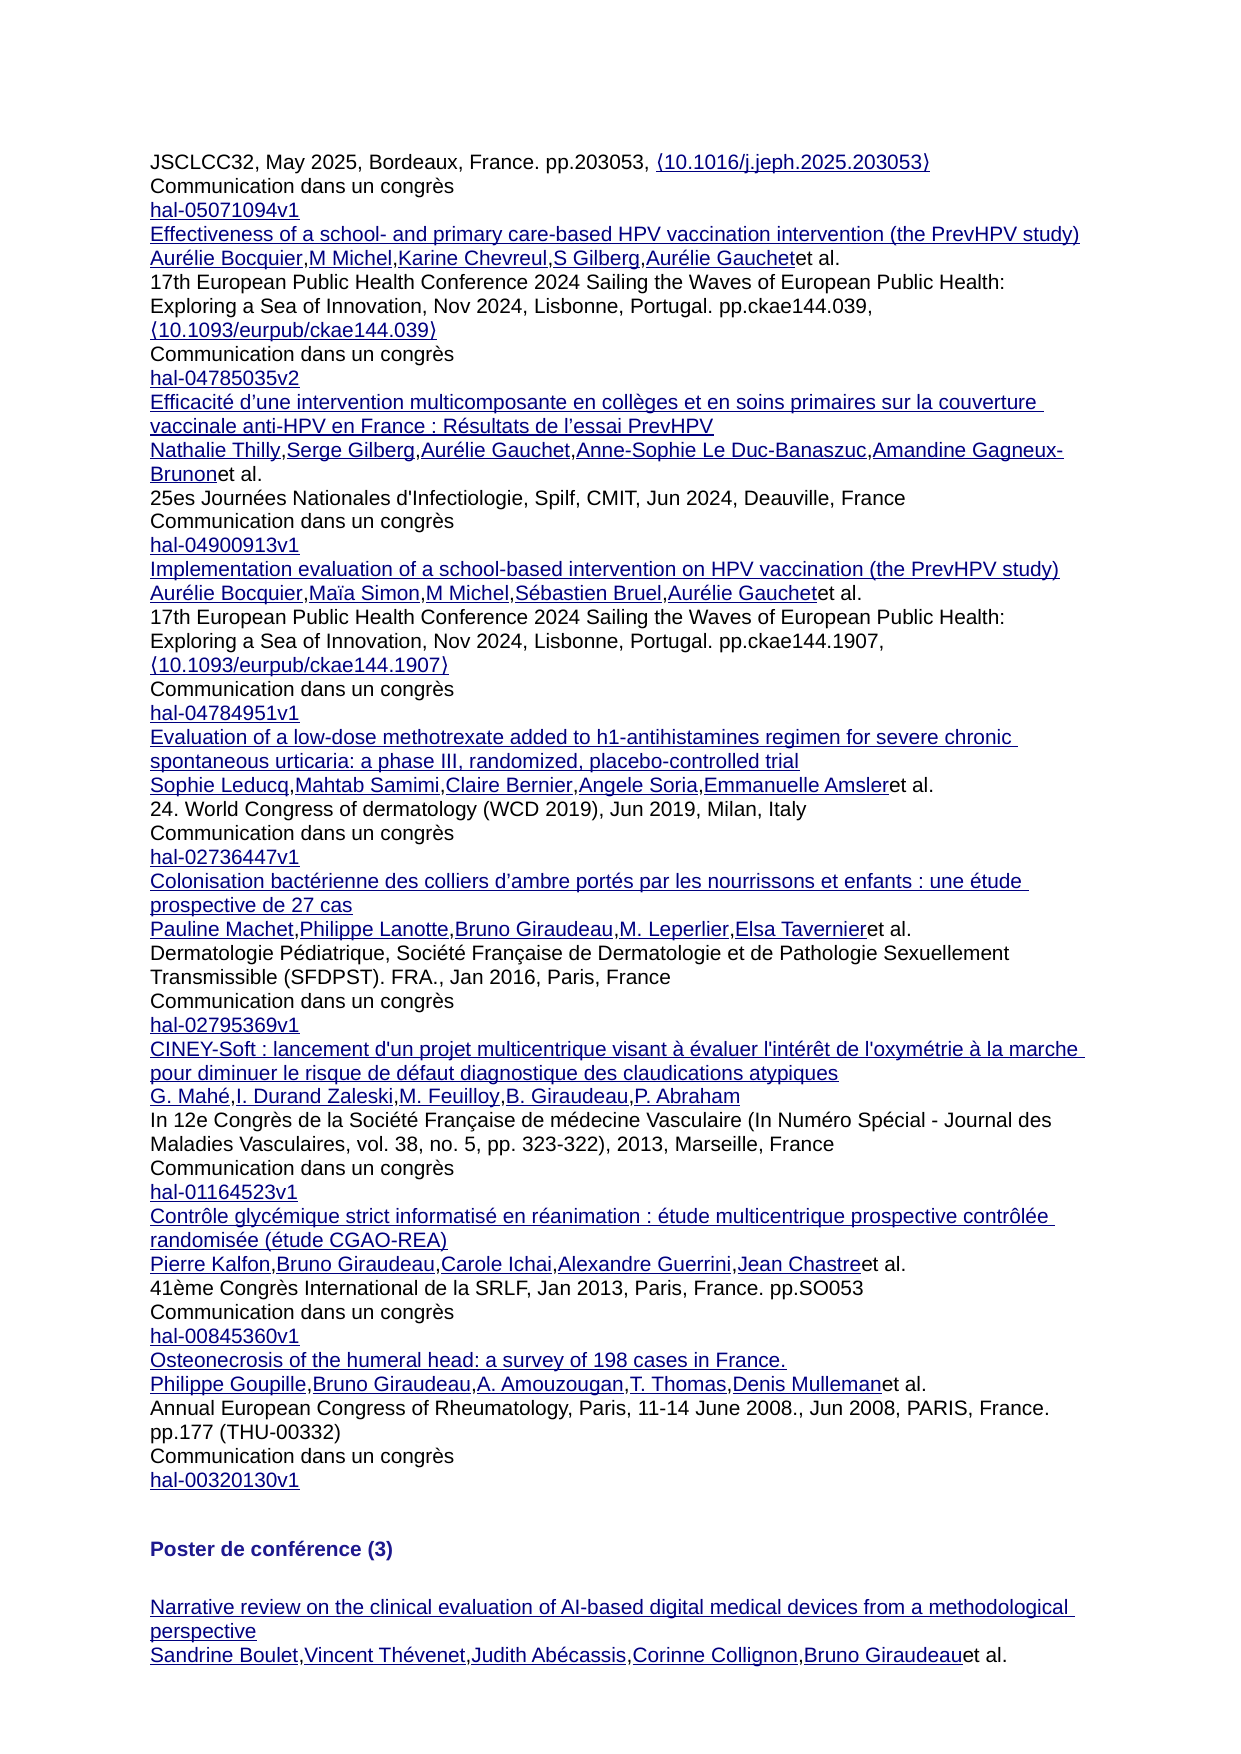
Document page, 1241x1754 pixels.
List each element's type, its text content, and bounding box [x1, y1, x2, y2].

table_header Narrative review on the clinical evaluation of AI-based digital medical devices from a methodological perspective Sandrine Boulet,Vincent Thévenet,Judith Abécassis,Corinne Collignon,Bruno Giraudeauet al. [150, 1595, 1090, 1667]
table_cell CINEY-Soft : lancement d'un projet multicentrique visant à évaluer l'intérêt de l'oxymétrie à la marche pour diminuer le risque de défaut diagnostique des claudications atypiques G. Mahé,I. Durand Zaleski,M. Feuilloy,B. Giraudeau,P. Abraham In 12e Congrès de la Société Française de médecine Vasculaire (In Numéro Spécial - Journal des Maladies Vasculaires, vol. 38, no. 5, pp. 323-322), 2013, Marseille, France Communication dans un congrès hal-01164523v1 [150, 1036, 1090, 1204]
table_cell Contrôle glycémique strict informatisé en réanimation : étude multicentrique prospective contrôlée randomisée (étude CGAO-REA) Pierre Kalfon,Bruno Giraudeau,Carole Ichai,Alexandre Guerrini,Jean Chastreet al. 41ème Congrès International de la SRLF, Jan 2013, Paris, France. pp.SO053 Communication dans un congrès hal-00845360v1 [150, 1204, 1090, 1348]
table_cell Osteonecrosis of the humeral head: a survey of 198 cases in France. Philippe Goupille,Bruno Giraudeau,A. Amouzougan,T. Thomas,Denis Mullemanet al. Annual European Congress of Rheumatology, Paris, 11-14 June 2008., Jun 2008, PARIS, France. pp.177 (THU-00332) Communication dans un congrès hal-00320130v1 [150, 1348, 1090, 1492]
table_cell Implementation evaluation of a school-based intervention on HPV vaccination (the PrevHPV study) Aurélie Bocquier,Maïa Simon,M Michel,Sébastien Bruel,Aurélie Gauchetet al. 17th European Public Health Conference 2024 Sailing the Waves of European Public Health: Exploring a Sea of Innovation, Nov 2024, Lisbonne, Portugal. pp.ckae144.1907, ⟨10.1093/eurpub/ckae144.1907⟩ Communication dans un congrès hal-04784951v1 [150, 557, 1090, 725]
table_cell JSCLCC32, May 2025, Bordeaux, France. pp.203053, ⟨10.1016/j.jeph.2025.203053⟩ Communication dans un congrès hal-05071094v1 [150, 150, 1090, 222]
table_cell Evaluation of a low-dose methotrexate added to h1-antihistamines regimen for severe chronic spontaneous urticaria: a phase III, randomized, placebo-controlled trial Sophie Leducq,Mahtab Samimi,Claire Bernier,Angele Soria,Emmanuelle Amsleret al. 24. World Congress of dermatology (WCD 2019), Jun 2019, Milan, Italy Communication dans un congrès hal-02736447v1 [150, 725, 1090, 869]
table_cell Colonisation bactérienne des colliers d’ambre portés par les nourrissons et enfants : une étude prospective de 27 cas Pauline Machet,Philippe Lanotte,Bruno Giraudeau,M. Leperlier,Elsa Tavernieret al. Dermatologie Pédiatrique, Société Française de Dermatologie et de Pathologie Sexuellement Transmissible (SFDPST). FRA., Jan 2016, Paris, France Communication dans un congrès hal-02795369v1 [150, 869, 1090, 1036]
table_cell Effectiveness of a school- and primary care-based HPV vaccination intervention (the PrevHPV study) Aurélie Bocquier,M Michel,Karine Chevreul,S Gilberg,Aurélie Gauchetet al. 17th European Public Health Conference 2024 Sailing the Waves of European Public Health: Exploring a Sea of Innovation, Nov 2024, Lisbonne, Portugal. pp.ckae144.039, ⟨10.1093/eurpub/ckae144.039⟩ Communication dans un congrès hal-04785035v2 [150, 222, 1090, 389]
table_cell Efficacité d’une intervention multicomposante en collèges et en soins primaires sur la couverture vaccinale anti-HPV en France : Résultats de l’essai PrevHPV Nathalie Thilly,Serge Gilberg,Aurélie Gauchet,Anne-Sophie Le Duc-Banaszuc,Amandine Gagneux-Brunonet al. 25es Journées Nationales d'Infectiologie, Spilf, CMIT, Jun 2024, Deauville, France Communication dans un congrès hal-04900913v1 [150, 390, 1090, 557]
subtitle Poster de conférence (3) [150, 1536, 1090, 1560]
